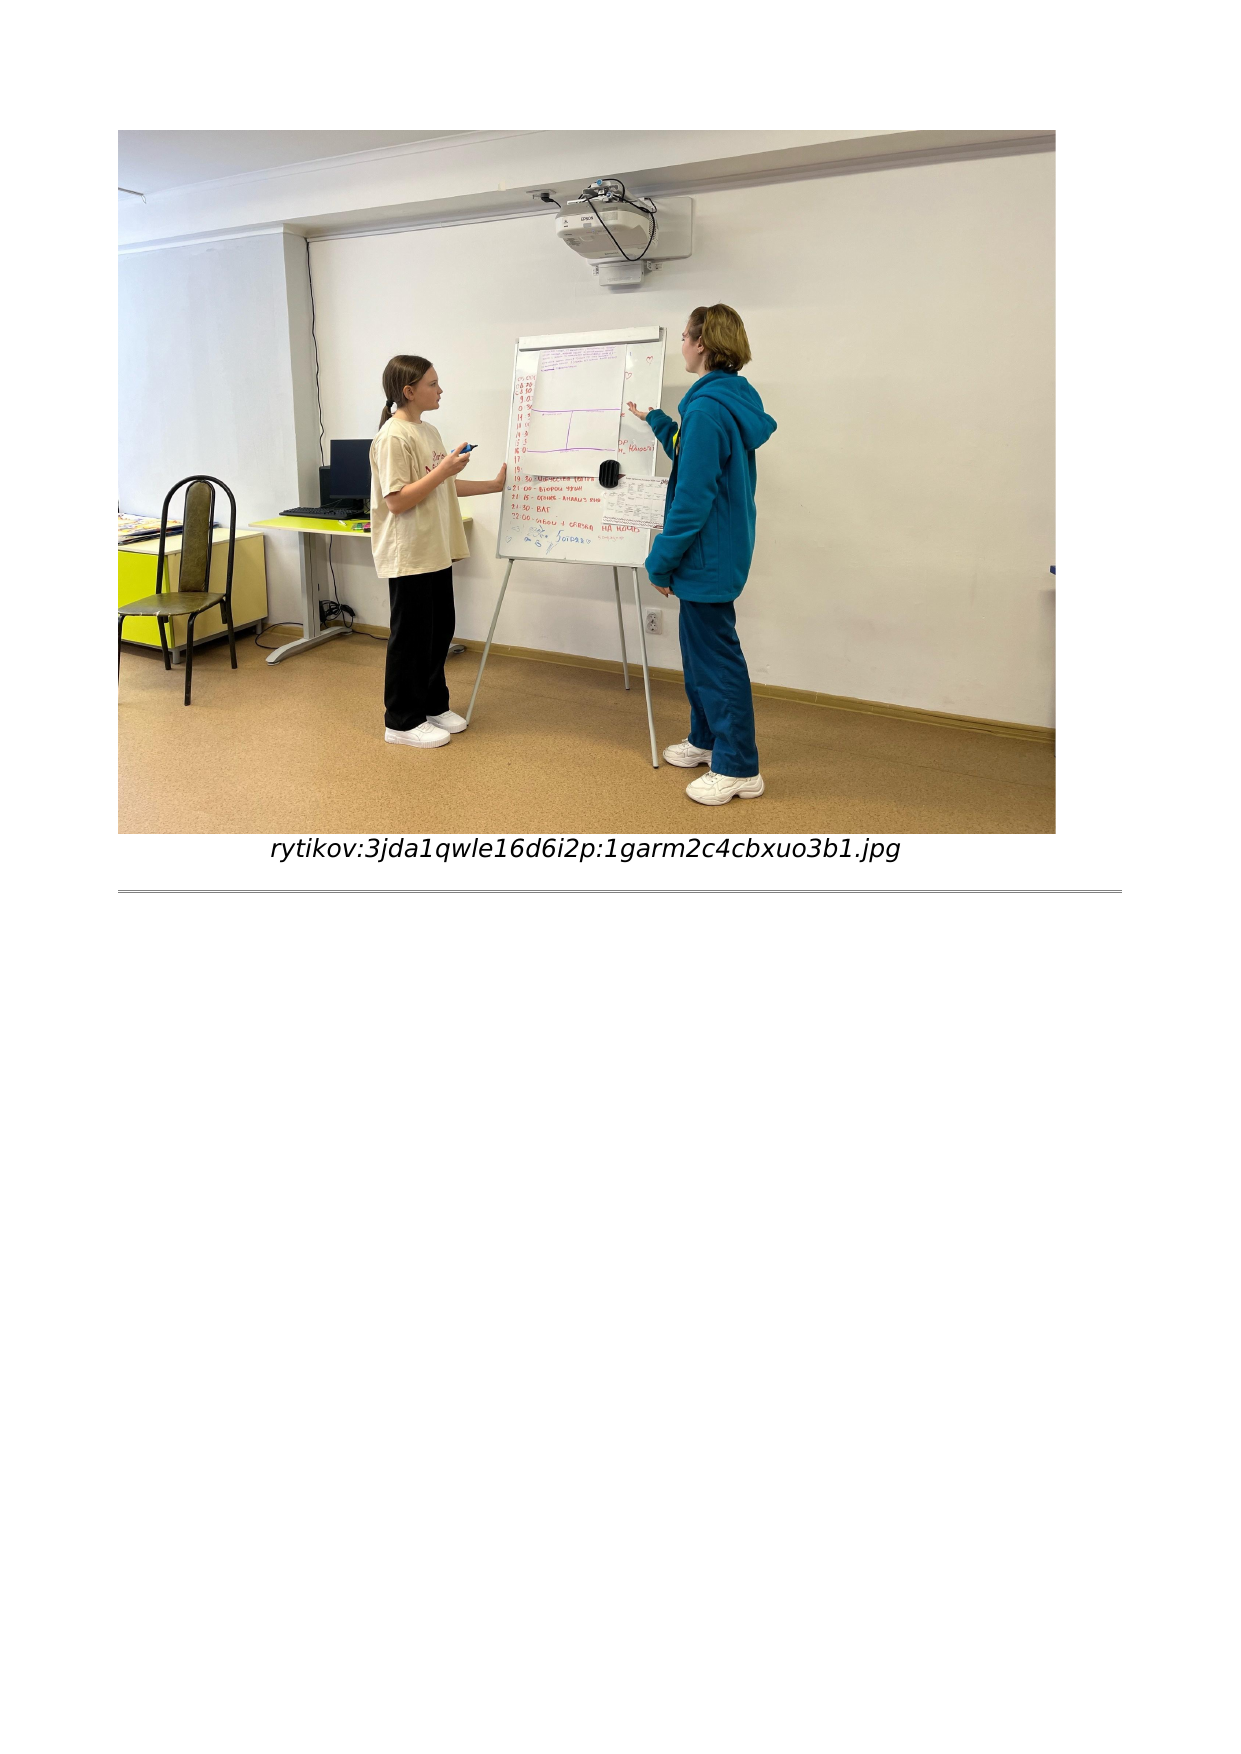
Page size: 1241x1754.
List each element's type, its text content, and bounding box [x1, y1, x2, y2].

picture [118, 130, 1056, 834]
text rytikov:3jda1qwle16d6i2p:1garm2c4cbxuo3b1.jpg [118, 834, 1056, 863]
